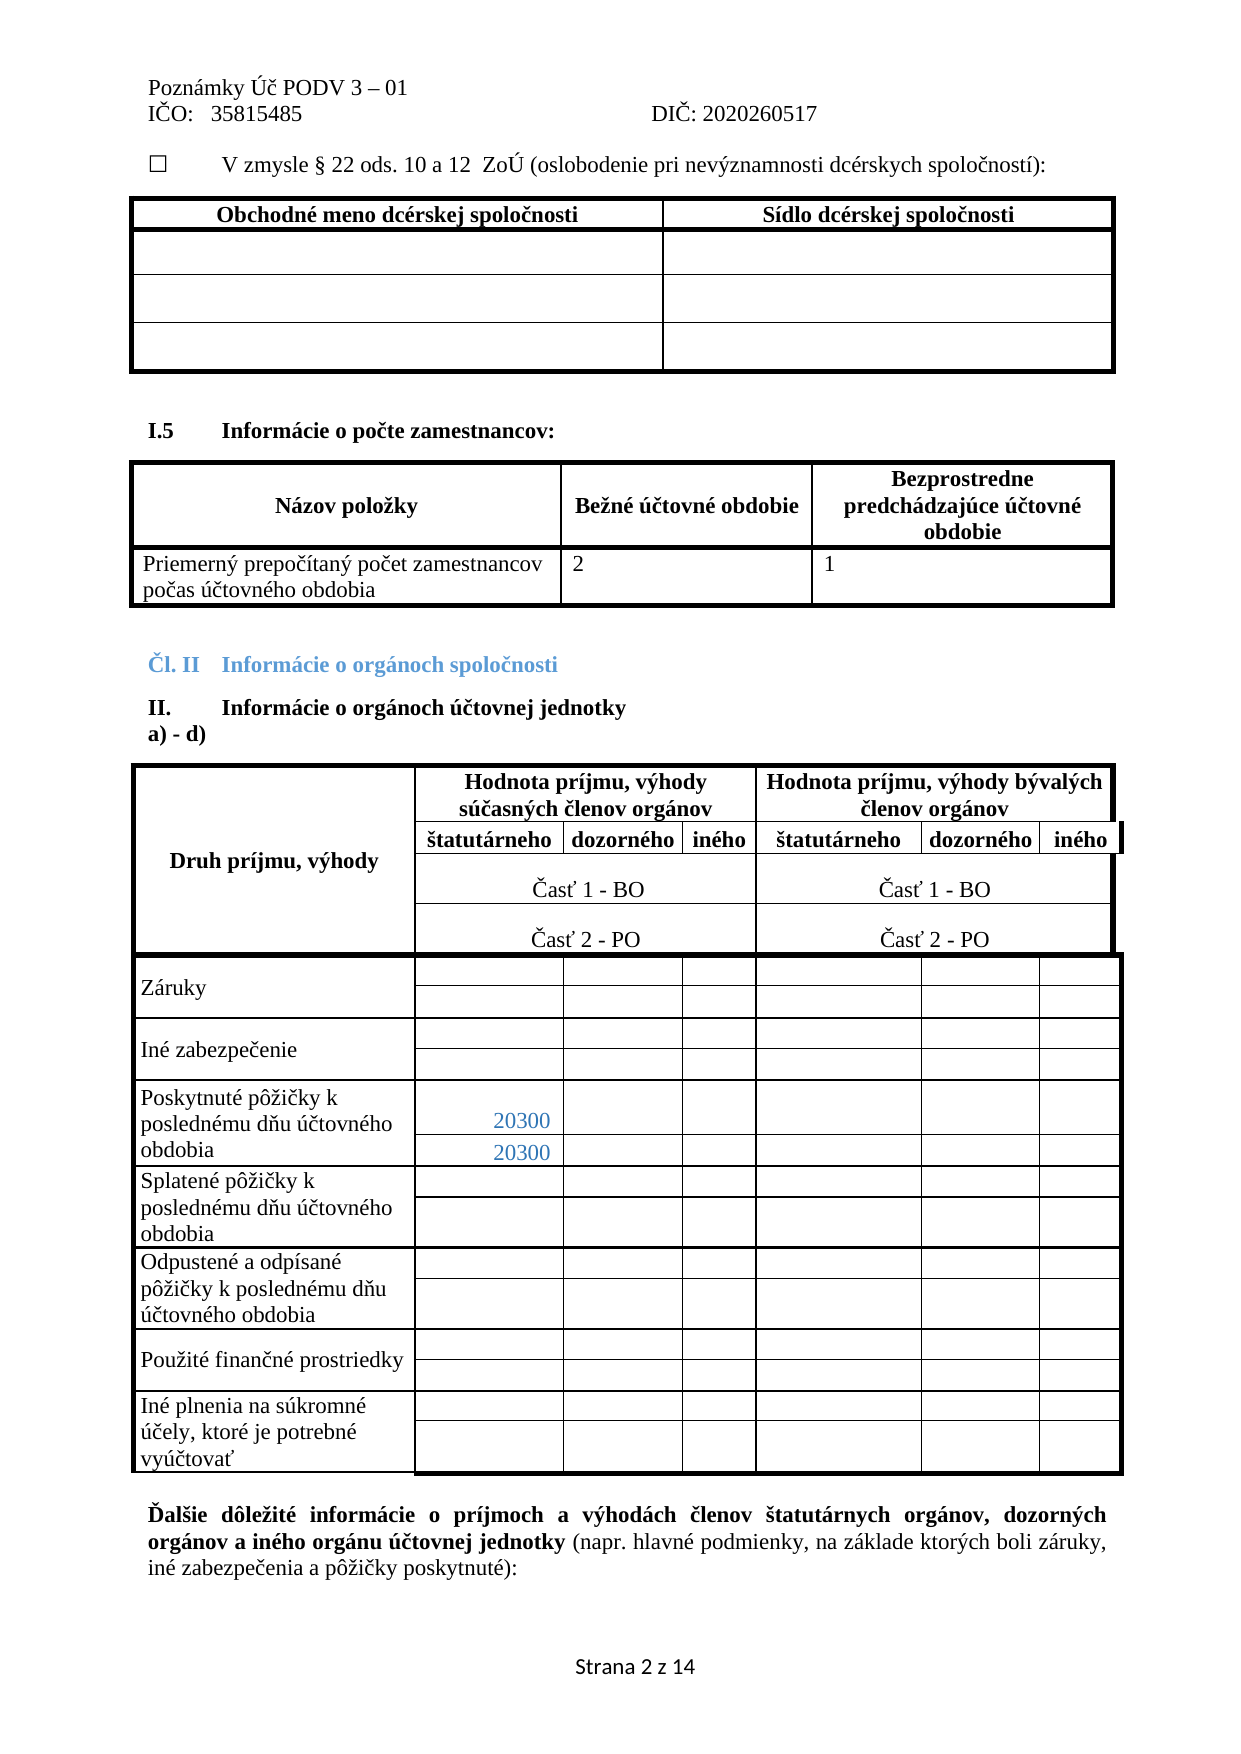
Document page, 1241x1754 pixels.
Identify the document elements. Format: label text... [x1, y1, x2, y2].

table_cell [664, 323, 1111, 369]
table_cell Iné zabezpečenie [136, 1019, 414, 1079]
table_cell 20300 [416, 1135, 563, 1165]
table_cell [683, 1019, 755, 1048]
table_cell [1040, 1081, 1119, 1134]
table_cell [922, 1279, 1039, 1327]
table_cell [757, 1135, 921, 1165]
table_header Hodnota príjmu, výhody bývalých členov orgánov [757, 768, 1110, 821]
table_cell 20300 [416, 1081, 563, 1134]
table_header Hodnota príjmu, výhody súčasných členov orgánov [416, 768, 755, 821]
table_cell [664, 232, 1111, 274]
table_cell [1040, 986, 1119, 1017]
table_cell [134, 232, 662, 274]
table_cell [757, 1330, 921, 1359]
table_cell [1040, 1421, 1119, 1471]
table_cell dozorného [564, 822, 682, 852]
table_cell [564, 1279, 682, 1327]
table_cell [416, 1360, 563, 1390]
text ☐ V zmysle § 22 ods. 10 a 12 ZoÚ (oslobodenie pri nevýznamnosti dcérskych spoločností): [148, 148, 1122, 179]
table_cell [922, 958, 1039, 985]
table_cell [564, 1421, 682, 1471]
table_cell [564, 1081, 682, 1134]
table_cell [683, 1135, 755, 1165]
table_cell [922, 1081, 1039, 1134]
table_cell [1040, 1198, 1119, 1246]
table_cell [757, 1081, 921, 1134]
table_cell Iné plnenia na súkromné účely, ktoré je potrebné vyúčtovať [136, 1392, 414, 1471]
table_cell iného [1040, 821, 1119, 852]
table_cell [683, 958, 755, 985]
table_cell [683, 1360, 755, 1390]
table_cell [1040, 1392, 1119, 1420]
table_cell [1040, 1330, 1119, 1359]
table_cell [1040, 1135, 1119, 1165]
table_cell [564, 1198, 682, 1246]
table_cell [416, 986, 563, 1017]
table_cell [683, 1198, 755, 1246]
table_cell [1116, 854, 1121, 902]
table_cell [757, 1019, 921, 1048]
text a) - d) [148, 720, 1122, 746]
table_cell [922, 1049, 1039, 1079]
table_cell [922, 1392, 1039, 1420]
table_cell 1 [813, 550, 1110, 602]
text II. Informácie o orgánoch účtovnej jednotky [148, 694, 1122, 720]
table_cell Splatené pôžičky k poslednému dňu účtovného obdobia [136, 1167, 414, 1246]
table_cell Časť 2 - PO [757, 904, 1110, 952]
table_cell [922, 1135, 1039, 1165]
table_cell [564, 1019, 682, 1048]
table_cell [757, 1392, 921, 1420]
table_cell [922, 1421, 1039, 1471]
table_cell [1040, 1360, 1119, 1390]
table_cell [564, 1135, 682, 1165]
table_cell [1040, 1279, 1119, 1327]
table_cell [922, 1330, 1039, 1359]
table_cell iného [683, 822, 755, 852]
text Čl. II Informácie o orgánoch spoločnosti [148, 651, 1122, 677]
table_cell [683, 1330, 755, 1359]
table_cell Záruky [136, 958, 414, 1017]
table_cell Časť 1 - BO [416, 854, 755, 902]
table_cell [416, 1019, 563, 1048]
table_cell [757, 1249, 921, 1278]
table_cell [1040, 1249, 1119, 1278]
table_cell [757, 1360, 921, 1390]
table_cell [922, 1249, 1039, 1278]
table_cell [1040, 1049, 1119, 1079]
table_header Bežné účtovné obdobie [562, 465, 811, 544]
table_cell [134, 323, 662, 369]
table_cell štatutárneho [416, 822, 563, 852]
table_cell [134, 275, 662, 322]
table_cell [564, 958, 682, 985]
table_cell [922, 1198, 1039, 1246]
table_cell [416, 1049, 563, 1079]
table_cell [922, 1167, 1039, 1196]
table_header Názov položky [134, 465, 560, 544]
table_cell [1040, 1167, 1119, 1196]
table_cell [416, 1167, 563, 1196]
table_cell Poskytnuté pôžičky k poslednému dňu účtovného obdobia [136, 1081, 414, 1165]
table_cell [416, 1421, 563, 1471]
table_cell [564, 1249, 682, 1278]
table_cell [683, 1081, 755, 1134]
table_cell [416, 1392, 563, 1420]
table_cell [757, 1198, 921, 1246]
text I.5 Informácie o počte zamestnancov: [148, 417, 1122, 443]
table_cell [416, 1279, 563, 1327]
table_cell Časť 1 - BO [757, 854, 1110, 902]
table_cell Použité finančné prostriedky [136, 1330, 414, 1390]
table_cell Časť 2 - PO [416, 904, 755, 952]
table_cell [683, 986, 755, 1017]
table_header [1116, 763, 1121, 821]
table_cell [564, 1330, 682, 1359]
table_cell [564, 986, 682, 1017]
table_cell [416, 1249, 563, 1278]
table_cell [683, 1049, 755, 1079]
table_cell [683, 1279, 755, 1327]
table_cell [922, 1360, 1039, 1390]
table_cell [757, 1279, 921, 1327]
table_cell Priemerný prepočítaný počet zamestnancov počas účtovného obdobia [134, 550, 560, 602]
table_cell [416, 958, 563, 985]
table_cell [757, 1049, 921, 1079]
table_cell [757, 1421, 921, 1471]
table_cell [683, 1167, 755, 1196]
table_cell [564, 1167, 682, 1196]
table_header Bezprostredne predchádzajúce účtovné obdobie [813, 465, 1110, 544]
table_cell [683, 1249, 755, 1278]
table_header Obchodné meno dcérskej spoločnosti [134, 201, 662, 227]
table_cell [757, 1167, 921, 1196]
table_cell štatutárneho [757, 822, 921, 852]
table_cell [564, 1049, 682, 1079]
table_header Sídlo dcérskej spoločnosti [664, 201, 1111, 227]
table_cell [664, 275, 1111, 322]
table_cell [1040, 1019, 1119, 1048]
table_cell Odpustené a odpísané pôžičky k poslednému dňu účtovného obdobia [136, 1249, 414, 1327]
table_cell [416, 1330, 563, 1359]
table_cell [757, 986, 921, 1017]
table_cell [922, 986, 1039, 1017]
table_cell [683, 1392, 755, 1420]
table_cell [564, 1360, 682, 1390]
text Ďalšie dôležité informácie o príjmoch a výhodách členov štatutárnych orgánov, dozorných orgánov a iného orgánu účtovnej jednotky (napr. hlavné podmienky, na základe ktorých boli záruky, iné zabezpečenia a pôžičky poskytnuté): [148, 1501, 1107, 1580]
table_cell [1040, 958, 1119, 985]
table_cell [757, 958, 921, 985]
table_header Druh príjmu, výhody [136, 768, 414, 952]
table_cell [416, 1198, 563, 1246]
table_cell [922, 1019, 1039, 1048]
table_cell [683, 1421, 755, 1471]
table_cell 2 [562, 550, 811, 602]
table_cell [564, 1392, 682, 1420]
table_cell dozorného [922, 822, 1039, 852]
table_cell [1116, 903, 1121, 952]
